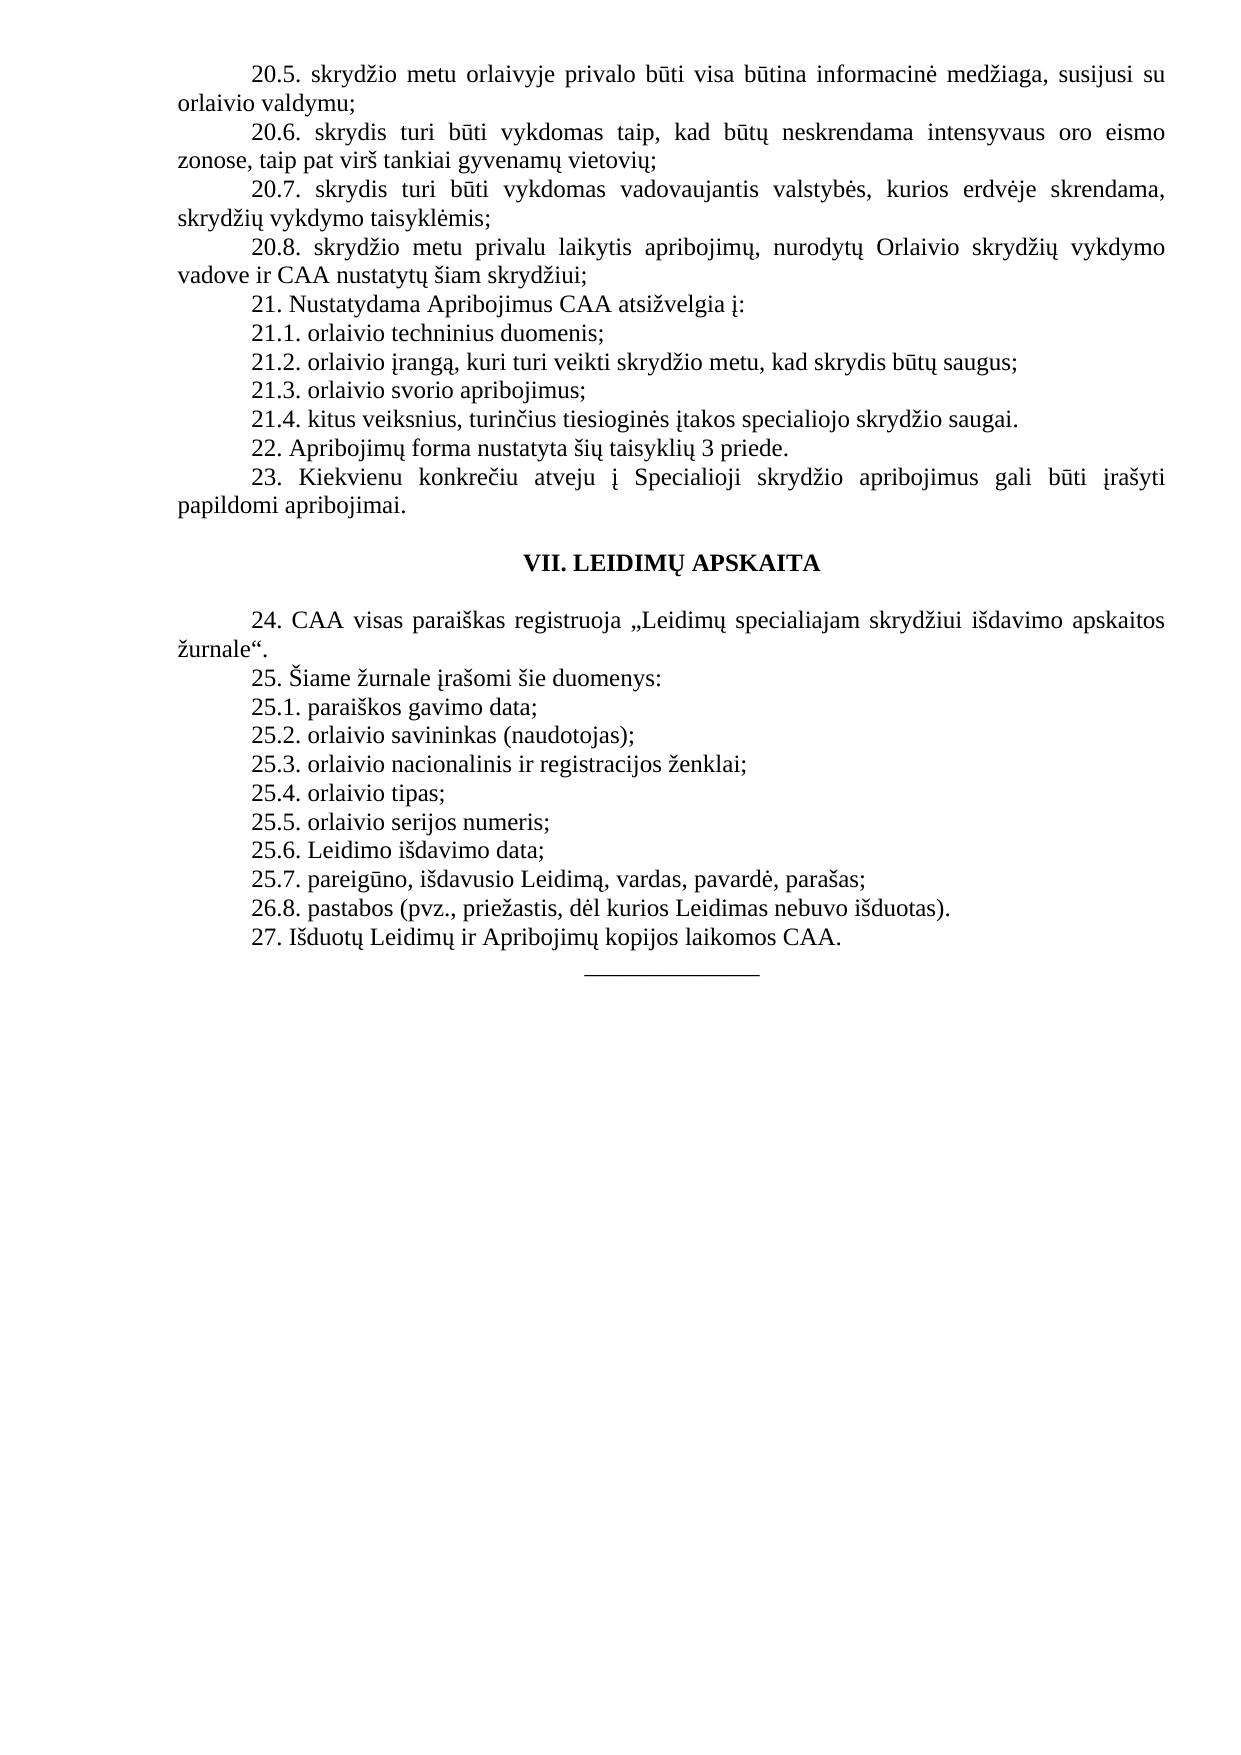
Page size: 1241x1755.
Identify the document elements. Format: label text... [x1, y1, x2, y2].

text 23. Kiekvienu konkrečiu atveju į Specialioji skrydžio apribojimus gali būti įrašyti papildomi apribojimai. [177, 462, 1166, 519]
text 20.7. skrydis turi būti vykdomas vadovaujantis valstybės, kurios erdvėje skrendama, skrydžių vykdymo taisyklėmis; [177, 174, 1166, 232]
text 22. Apribojimų forma nustatyta šių taisyklių 3 priede. [177, 433, 1166, 462]
text 25.7. pareigūno, išdavusio Leidimą, vardas, pavardė, parašas; [177, 864, 1166, 893]
text 20.5. skrydžio metu orlaivyje privalo būti visa būtina informacinė medžiaga, susijusi su orlaivio valdymu; [177, 59, 1166, 117]
text 21. Nustatydama Apribojimus CAA atsižvelgia į: [177, 289, 1166, 318]
text 26.8. pastabos (pvz., priežastis, dėl kurios Leidimas nebuvo išduotas). [177, 893, 1166, 922]
text 25.2. orlaivio savininkas (naudotojas); [177, 720, 1166, 749]
text 27. Išduotų Leidimų ir Apribojimų kopijos laikomos CAA. [177, 922, 1166, 950]
text 25.1. paraiškos gavimo data; [177, 692, 1166, 720]
text 25.6. Leidimo išdavimo data; [177, 835, 1166, 864]
text VII. LEIDIMŲ APSKAITA [177, 548, 1166, 577]
text 24. CAA visas paraiškas registruoja „Leidimų specialiajam skrydžiui išdavimo apskaitos žurnale“. [177, 605, 1166, 663]
text 20.8. skrydžio metu privalu laikytis apribojimų, nurodytų Orlaivio skrydžių vykdymo vadove ir CAA nustatytų šiam skrydžiui; [177, 232, 1166, 289]
text 25.5. orlaivio serijos numeris; [177, 807, 1166, 835]
text 20.6. skrydis turi būti vykdomas taip, kad būtų neskrendama intensyvaus oro eismo zonose, taip pat virš tankiai gyvenamų vietovių; [177, 117, 1166, 174]
text ______________ [177, 950, 1166, 979]
text 21.2. orlaivio įrangą, kuri turi veikti skrydžio metu, kad skrydis būtų saugus; [177, 347, 1166, 375]
text 21.1. orlaivio techninius duomenis; [177, 318, 1166, 347]
text 21.4. kitus veiksnius, turinčius tiesioginės įtakos specialiojo skrydžio saugai. [177, 404, 1166, 433]
text 25.4. orlaivio tipas; [177, 778, 1166, 807]
text 21.3. orlaivio svorio apribojimus; [177, 375, 1166, 404]
text 25.3. orlaivio nacionalinis ir registracijos ženklai; [177, 749, 1166, 778]
text 25. Šiame žurnale įrašomi šie duomenys: [177, 663, 1166, 692]
